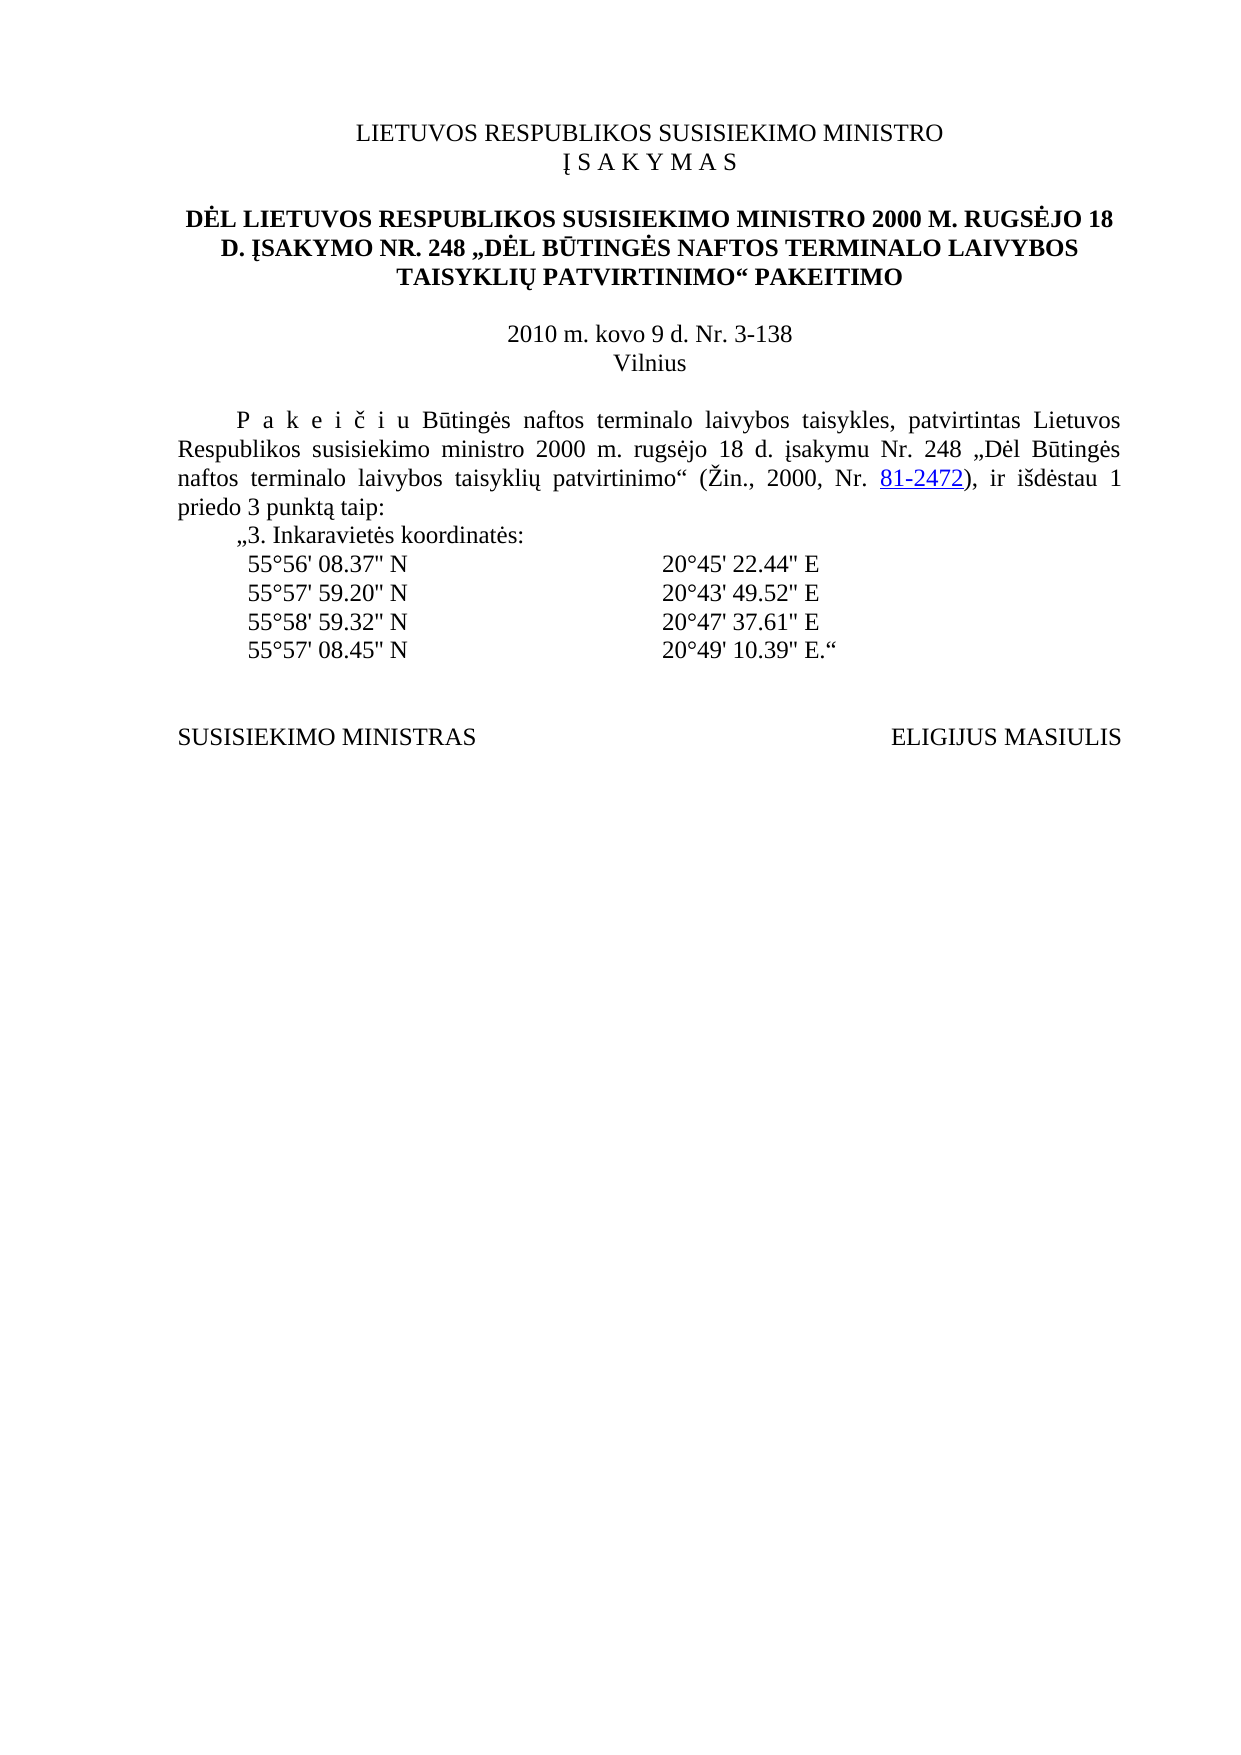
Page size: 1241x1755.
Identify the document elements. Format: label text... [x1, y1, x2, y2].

text „3. Inkaravietės koordinatės: [177, 521, 1122, 549]
text Vilnius [177, 348, 1122, 377]
table_cell 20°47' 37.61'' E [651, 607, 1122, 636]
text P a k e i č i u Būtingės naftos terminalo laivybos taisykles, patvirtintas Lietuvos Respublikos susisiekimo ministro 2000 m. rugsėjo 18 d. įsakymu Nr. 248 „Dėl Būtingės naftos terminalo laivybos taisyklių patvirtinimo“ (Žin., 2000, Nr. 81-2472), ir išdėstau 1 priedo 3 punktą taip: [177, 406, 1122, 521]
text DĖL LIETUVOS RESPUBLIKOS SUSISIEKIMO MINISTRO 2000 m. RUGSĖJO 18 d. ĮSAKYMO Nr. 248 „DĖL BŪTINGĖS NAFTOS TERMINALO LAIVYBOS TAISYKLIŲ PATVIRTINIMO“ PAKEITIMO [177, 204, 1122, 291]
table_cell 20°49' 10.39'' E.“ [651, 636, 1122, 664]
table_header 20°45' 22.44'' E [651, 549, 1122, 578]
text Susisiekimo ministras Eligijus Masiulis [177, 722, 1122, 751]
table_cell 20°43' 49.52'' E [651, 578, 1122, 607]
table_cell 55°57' 59.20'' N [177, 578, 651, 607]
text Į S A K Y M A S [177, 147, 1122, 176]
text 2010 m. kovo 9 d. Nr. 3-138 [177, 319, 1122, 348]
text LIETUVOS RESPUBLIKOS SUSISIEKIMO MINISTRO [177, 118, 1122, 147]
table_cell 55°58' 59.32'' N [177, 607, 651, 636]
table_header 55°56' 08.37'' N [177, 549, 651, 578]
table_cell 55°57' 08.45'' N [177, 636, 651, 664]
